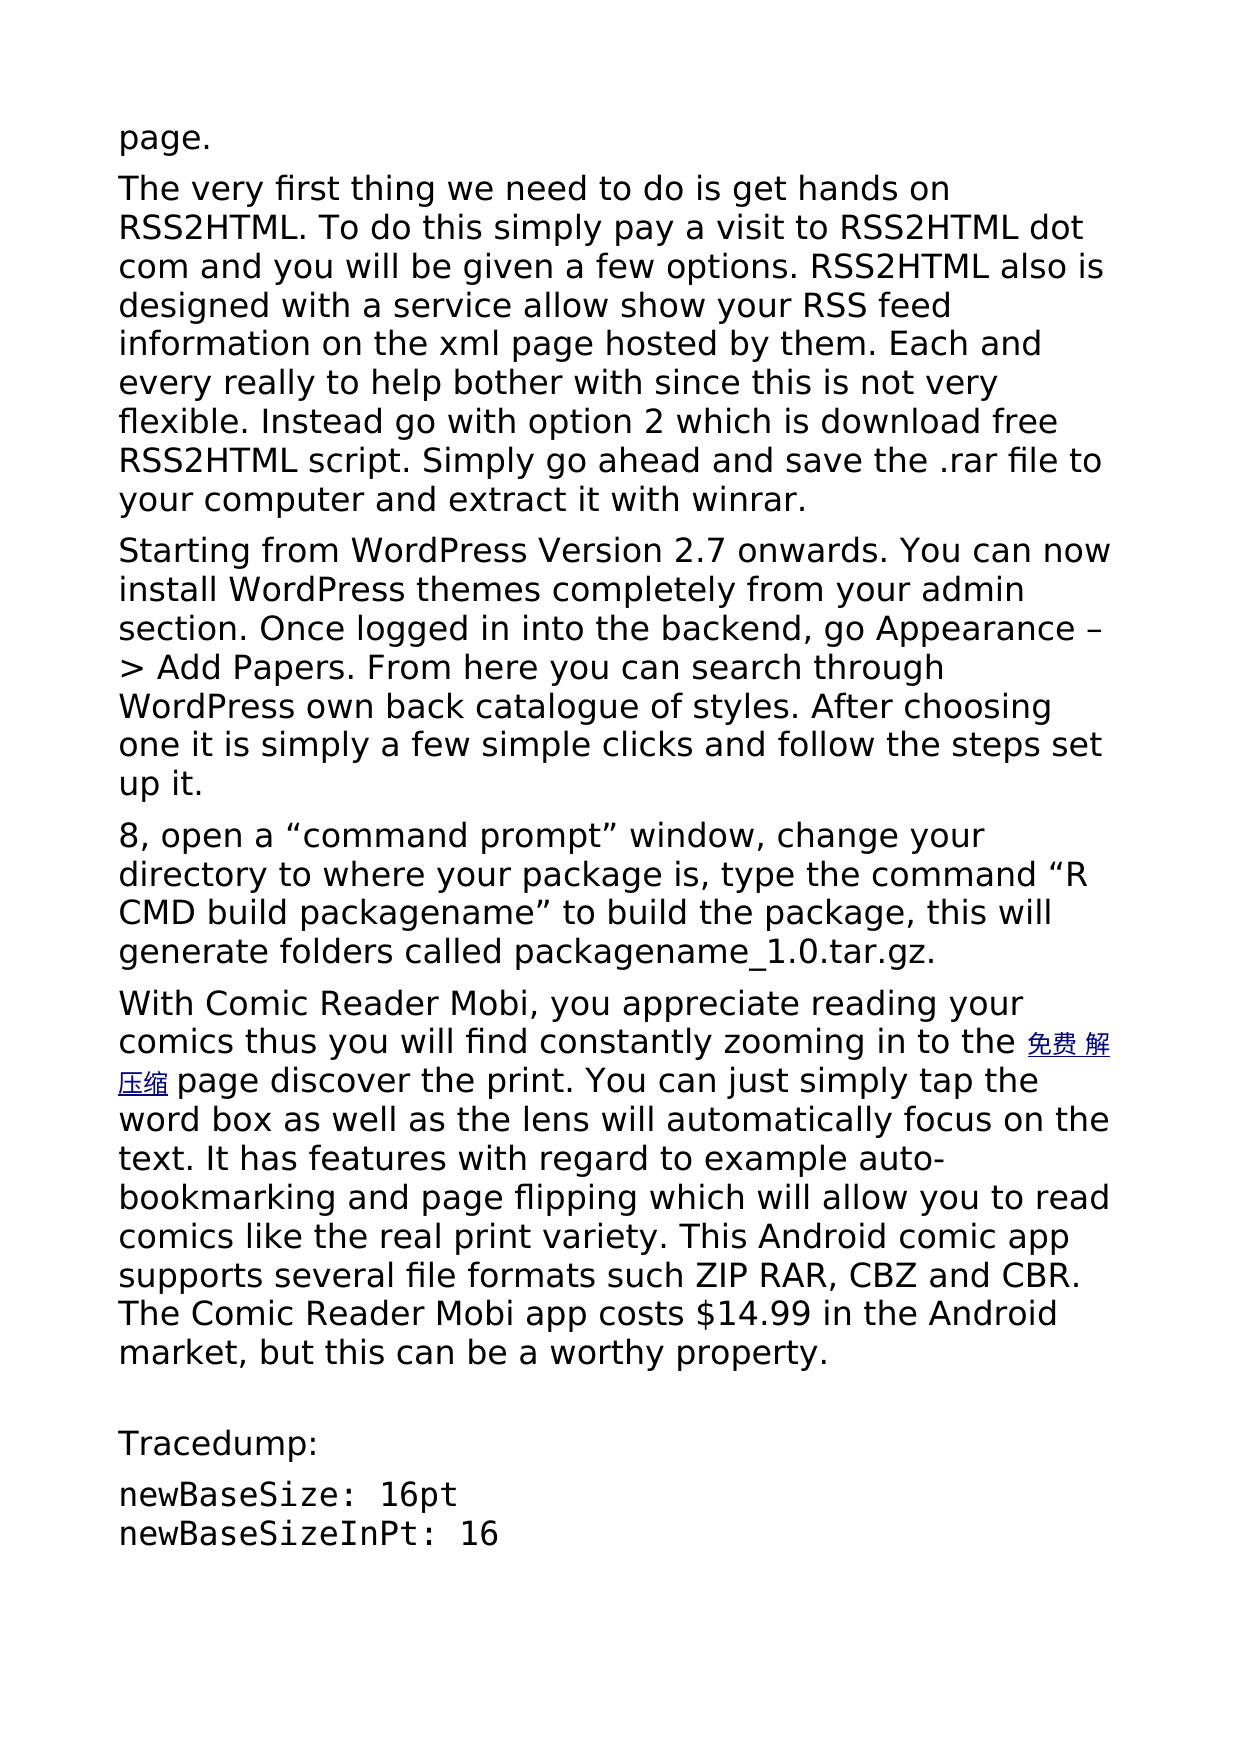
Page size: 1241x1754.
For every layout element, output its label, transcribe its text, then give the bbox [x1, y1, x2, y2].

text The very first thing we need to do is get hands on RSS2HTML. To do this simply pay a visit to RSS2HTML dot com and you will be given a few options. RSS2HTML also is designed with a service allow show your RSS feed information on the xml page hosted by them. Each and every really to help bother with since this is not very flexible. Instead go with option 2 which is download free RSS2HTML script. Simply go ahead and save the .rar file to your computer and extract it with winrar. [118, 169, 1122, 519]
text 8, open a “command prompt” window, change your directory to where your package is, type the command “R CMD build packagename” to build the package, this will generate folders called packagename_1.0.tar.gz. [118, 816, 1122, 972]
text newBaseSize: 16pt newBaseSizeInPt: 16 [118, 1475, 1122, 1553]
text page. [118, 118, 1122, 157]
text With Comic Reader Mobi, you appreciate reading your comics thus you will find constantly zooming in to the 免费 解压缩 page discover the print. You can just simply tap the word box as well as the lens will automatically focus on the text. It has features with regard to example auto-bookmarking and page flipping which will allow you to read comics like the real print variety. This Android comic app supports several file formats such ZIP RAR, CBZ and CBR. The Comic Reader Mobi app costs $14.99 in the Android market, but this can be a worthy property. [118, 984, 1122, 1373]
text Tracedump: [118, 1385, 1122, 1463]
text Starting from WordPress Version 2.7 onwards. You can now install WordPress themes completely from your admin section. Once logged in into the backend, go Appearance –> Add Papers. From here you can search through WordPress own back catalogue of styles. After choosing one it is simply a few simple clicks and follow the steps set up it. [118, 532, 1122, 804]
